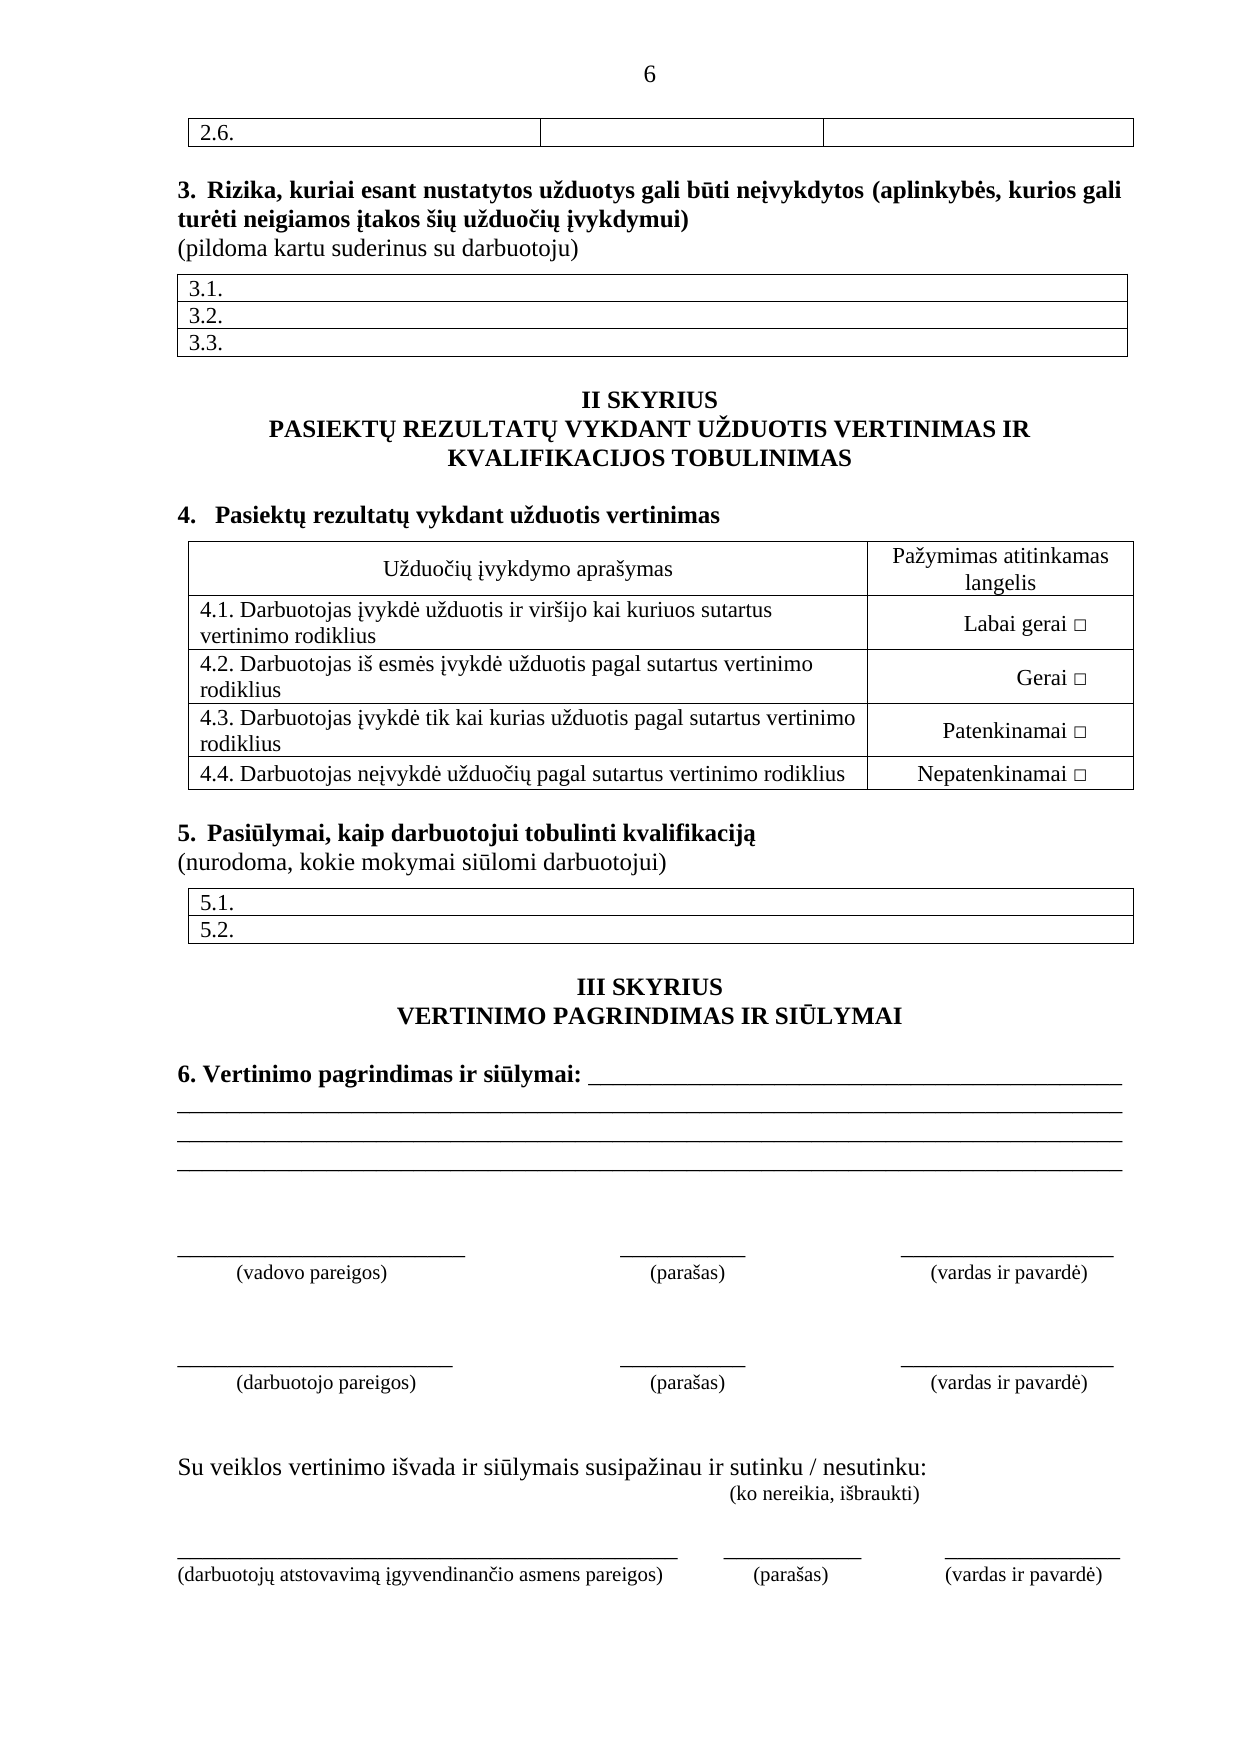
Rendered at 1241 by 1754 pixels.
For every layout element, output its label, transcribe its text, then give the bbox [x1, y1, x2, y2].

text (darbuotojų atstovavimą įgyvendinančio asmens pareigos) (parašas) (vardas ir pavardė) [177, 1562, 1122, 1586]
table_cell 4.1. Darbuotojas įvykdė užduotis ir viršijo kai kuriuos sutartus vertinimo rodiklius [189, 596, 867, 649]
table_cell Labai gerai ☐ [868, 596, 1133, 649]
table_cell 4.2. Darbuotojas iš esmės įvykdė užduotis pagal sutartus vertinimo rodiklius [189, 650, 867, 702]
table_cell Patenkinamai ☐ [868, 704, 1133, 756]
table_header 5.1. [189, 889, 1133, 915]
text PASIEKTŲ REZULTATŲ VYKDANT UŽDUOTIS VERTINIMAS IR KVALIFIKACIJOS TOBULINIMAS [177, 414, 1122, 472]
text (nurodoma, kokie mokymai siūlomi darbuotojui) [177, 847, 1122, 876]
text II SKYRIUS [177, 386, 1122, 414]
table_cell [824, 119, 1133, 146]
table_cell 5.2. [189, 916, 1133, 943]
text (vadovo pareigos) (parašas) (vardas ir pavardė) [177, 1260, 1122, 1284]
table_header Pažymimas atitinkamas langelis [868, 542, 1133, 595]
table_cell 3.2. [178, 302, 1127, 328]
text (ko nereikia, išbraukti) [177, 1481, 1122, 1504]
text 3. Rizika, kuriai esant nustatytos užduotys gali būti neįvykdytos (aplinkybės, kurios gali turėti neigiamos įtakos šių užduočių įvykdymui) [177, 175, 1122, 233]
table_cell 2.6. [189, 119, 540, 146]
text 6. Vertinimo pagrindimas ir siūlymai: [177, 1059, 1122, 1087]
table_cell [541, 119, 823, 146]
table_header 3.1. [178, 275, 1127, 301]
text 5. Pasiūlymai, kaip darbuotojui tobulinti kvalifikaciją [177, 818, 1122, 847]
text VERTINIMO PAGRINDIMAS IR SIŪLYMAI [177, 1001, 1122, 1030]
text III SKYRIUS [177, 972, 1122, 1001]
text 4. Pasiektų rezultatų vykdant užduotis vertinimas [177, 501, 1122, 529]
text Su veiklos vertinimo išvada ir siūlymais susipažinau ir sutinku / nesutinku: [177, 1452, 1122, 1481]
table_cell Gerai ☐ [868, 650, 1133, 702]
table_header Užduočių įvykdymo aprašymas [189, 542, 867, 595]
table_cell 4.3. Darbuotojas įvykdė tik kai kurias užduotis pagal sutartus vertinimo rodiklius [189, 704, 867, 756]
table_cell Nepatenkinamai ☐ [868, 757, 1133, 788]
text ________________________________________ ___________ ______________ [177, 1533, 1122, 1562]
text (pildoma kartu suderinus su darbuotoju) [177, 233, 1122, 262]
table_cell 4.4. Darbuotojas neįvykdė užduočių pagal sutartus vertinimo rodiklius [189, 757, 867, 788]
table_cell 3.3. [178, 329, 1127, 356]
text ______________________ __________ _________________ [177, 1341, 1122, 1370]
text (darbuotojo pareigos) (parašas) (vardas ir pavardė) [177, 1370, 1122, 1394]
text _______________________ __________ _________________ [177, 1231, 1122, 1260]
